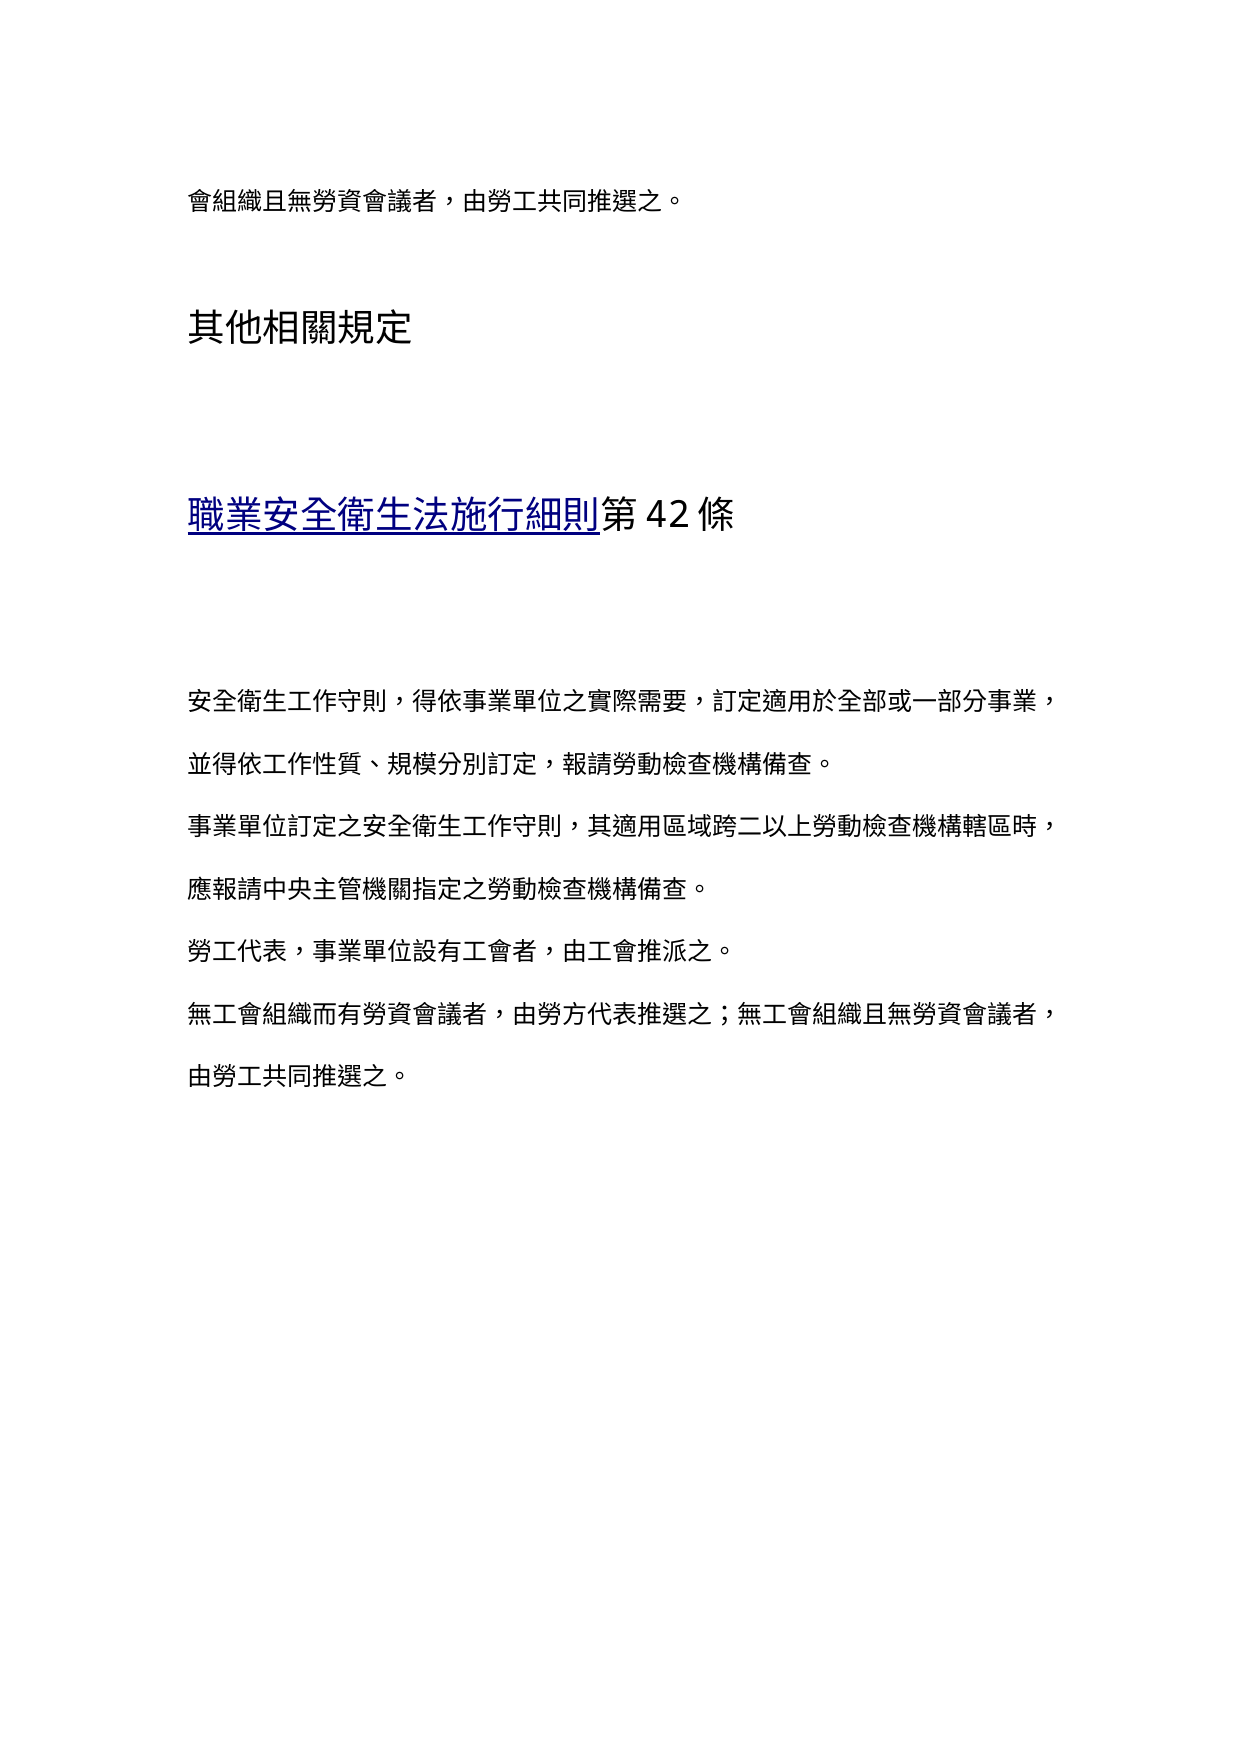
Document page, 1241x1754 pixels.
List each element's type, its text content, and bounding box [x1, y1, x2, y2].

text 勞工代表，事業單位設有工會者，由工會推派之。 [187, 908, 1053, 971]
text 會組織且無勞資會議者，由勞工共同推選之。 [187, 158, 1053, 221]
text 事業單位訂定之安全衛生工作守則，其適用區域跨二以上勞動檢查機構轄區時，應報請中央主管機關指定之勞動檢查機構備查。 [187, 783, 1053, 908]
subtitle 其他相關規定 [187, 283, 1053, 346]
text 安全衛生工作守則，得依事業單位之實際需要，訂定適用於全部或一部分事業，並得依工作性質、規模分別訂定，報請勞動檢查機構備查。 [187, 658, 1053, 783]
subtitle 職業安全衛生法施行細則第42條 [187, 471, 1053, 533]
text 無工會組織而有勞資會議者，由勞方代表推選之；無工會組織且無勞資會議者，由勞工共同推選之。 [187, 971, 1053, 1096]
